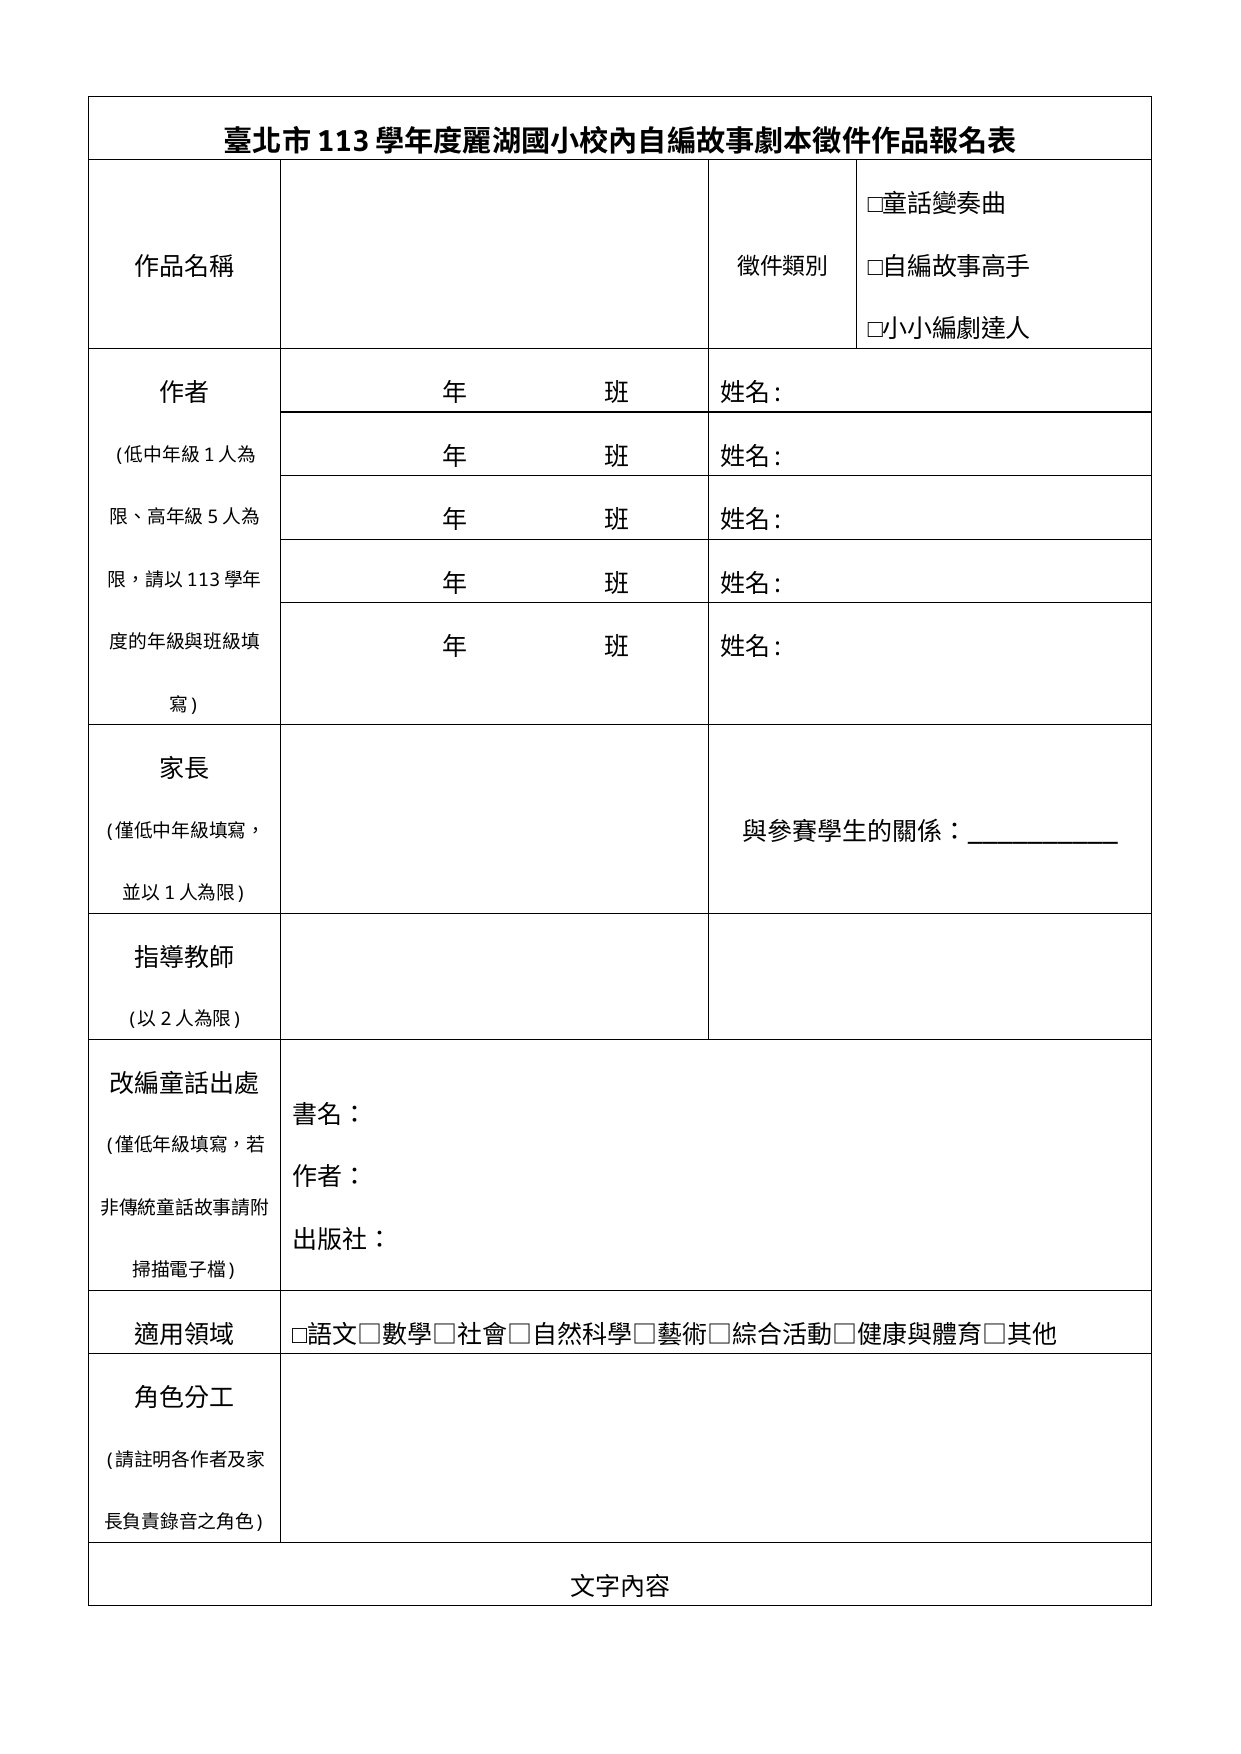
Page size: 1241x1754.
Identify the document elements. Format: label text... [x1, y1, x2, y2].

table_cell 作者 (低中年級1人為限、高年級5人為限，請以113學年度的年級與班級填寫) [89, 349, 280, 724]
table_cell 姓名: [709, 349, 1151, 411]
table_cell 姓名: [709, 540, 1151, 602]
table_cell [281, 1354, 1151, 1542]
table_cell 姓名: [709, 603, 1151, 724]
table_cell □語文□數學□社會□自然科學□藝術□綜合活動□健康與體育□其他 [281, 1291, 1151, 1353]
table_cell 年 班 [281, 349, 708, 411]
table_cell 適用領域 [89, 1291, 280, 1353]
table_cell 年 班 [281, 540, 708, 602]
table_cell [709, 914, 1151, 1038]
table_cell 年 班 [281, 603, 708, 724]
table_cell □童話變奏曲 □自編故事高手 □小小編劇達人 [857, 160, 1151, 348]
table_cell 書名： 作者： 出版社： [281, 1040, 1151, 1289]
table_cell [281, 725, 708, 912]
table_cell [281, 160, 708, 348]
table_cell 角色分工 (請註明各作者及家長負責錄音之角色) [89, 1354, 280, 1542]
table_cell 與參賽學生的關係：__________ [709, 725, 1151, 912]
table_cell [281, 914, 708, 1038]
table_cell 文字內容 [89, 1543, 1151, 1605]
table_cell 家長 (僅低中年級填寫，並以1人為限) [89, 725, 280, 912]
table_cell 年 班 [281, 476, 708, 538]
table_cell 徵件類別 [709, 160, 856, 348]
table_cell 指導教師 (以2人為限) [89, 914, 280, 1038]
table_cell 姓名: [709, 413, 1151, 475]
table_cell 改編童話出處 (僅低年級填寫，若非傳統童話故事請附掃描電子檔) [89, 1040, 280, 1289]
table_cell 年 班 [281, 413, 708, 475]
table_cell 姓名: [709, 476, 1151, 538]
table_header 臺北市113學年度麗湖國小校內自編故事劇本徵件作品報名表 [89, 97, 1151, 159]
table_cell 作品名稱 [89, 160, 280, 348]
